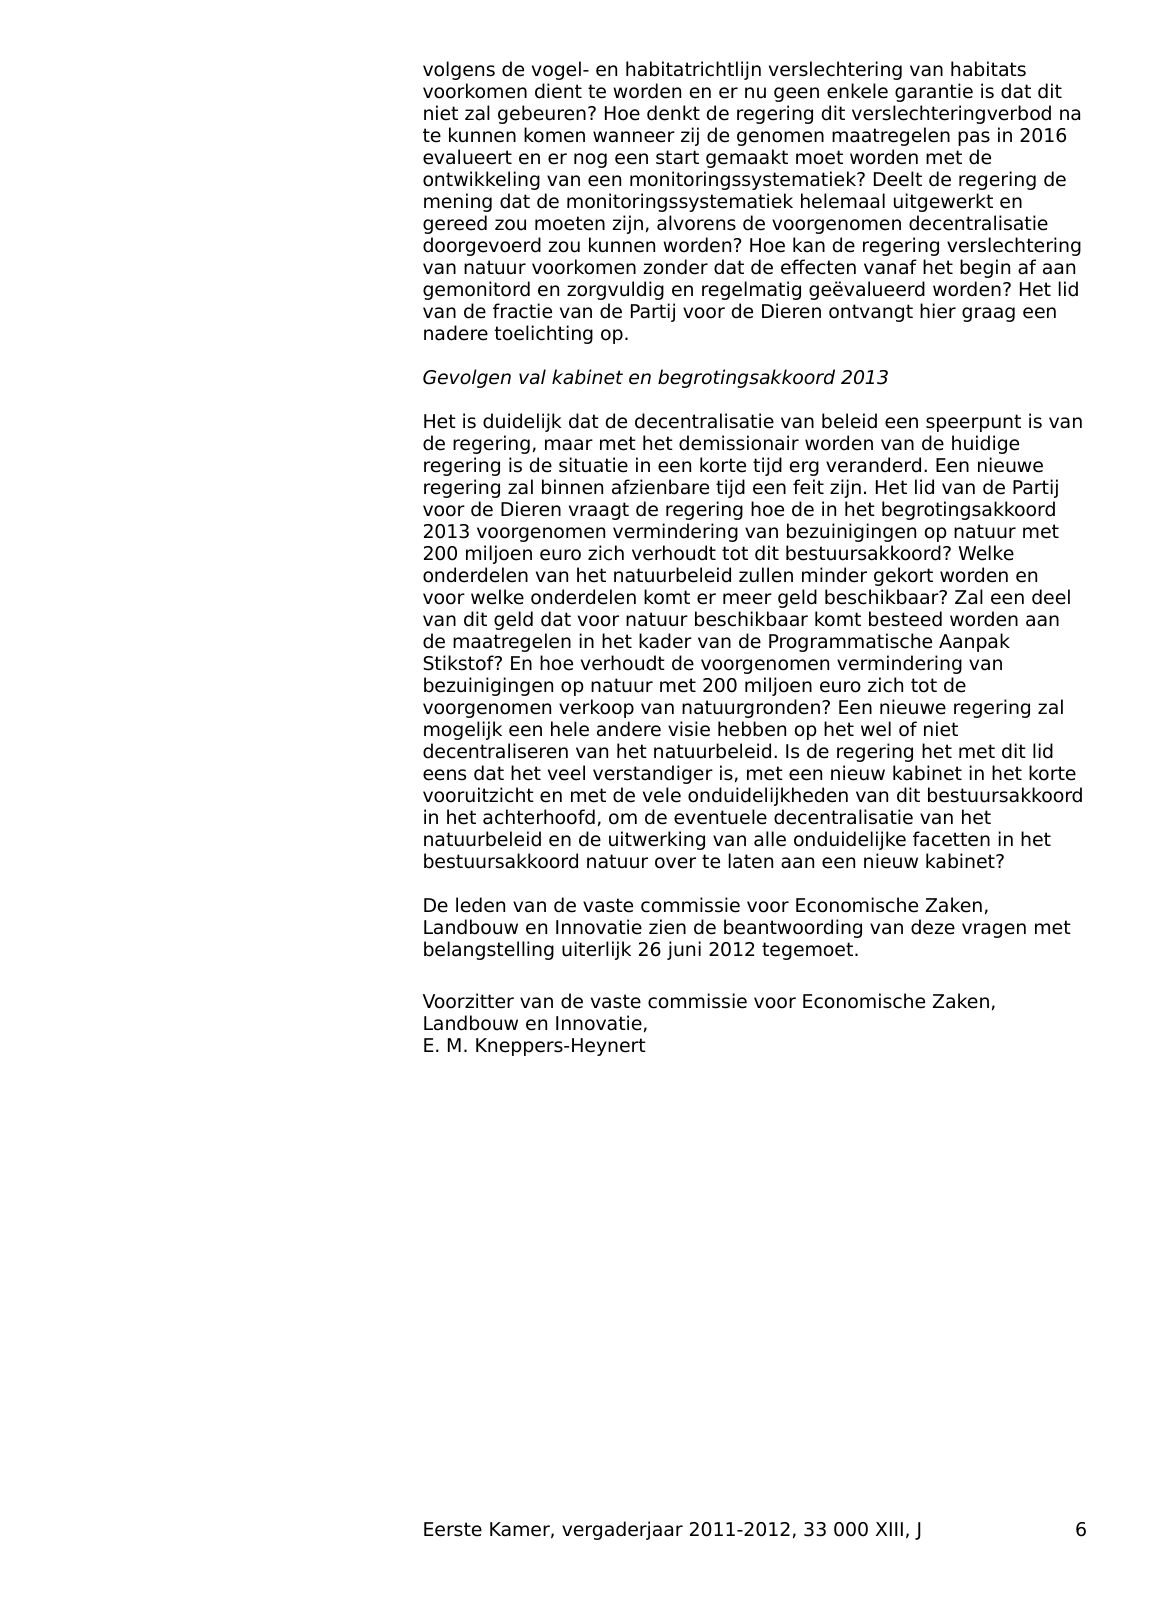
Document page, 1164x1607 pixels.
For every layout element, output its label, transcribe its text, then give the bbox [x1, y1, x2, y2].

subtitle Gevolgen val kabinet en begrotingsakkoord 2013 [422, 367, 1087, 389]
text De leden van de vaste commissie voor Economische Zaken, Landbouw en Innovatie zien de beantwoording van deze vragen met belangstelling uiterlijk 26 juni 2012 tegemoet. [422, 895, 1087, 961]
text Het is duidelijk dat de decentralisatie van beleid een speerpunt is van de regering, maar met het demissionair worden van de huidige regering is de situatie in een korte tijd erg veranderd. Een nieuwe regering zal binnen afzienbare tijd een feit zijn. Het lid van de Partij voor de Dieren vraagt de regering hoe de in het begrotingsakkoord 2013 voorgenomen vermindering van bezuinigingen op natuur met 200 miljoen euro zich verhoudt tot dit bestuursakkoord? Welke onderdelen van het natuurbeleid zullen minder gekort worden en voor welke onderdelen komt er meer geld beschikbaar? Zal een deel van dit geld dat voor natuur beschikbaar komt besteed worden aan de maatregelen in het kader van de Programmatische Aanpak Stikstof? En hoe verhoudt de voorgenomen vermindering van bezuinigingen op natuur met 200 miljoen euro zich tot de voorgenomen verkoop van natuurgronden? Een nieuwe regering zal mogelijk een hele andere visie hebben op het wel of niet decentraliseren van het natuurbeleid. Is de regering het met dit lid eens dat het veel verstandiger is, met een nieuw kabinet in het korte vooruitzicht en met de vele onduidelijkheden van dit bestuursakkoord in het achterhoofd, om de eventuele decentralisatie van het natuurbeleid en de uitwerking van alle onduidelijke facetten in het bestuursakkoord natuur over te laten aan een nieuw kabinet? [422, 411, 1087, 873]
text volgens de vogel- en habitatrichtlijn verslechtering van habitats voorkomen dient te worden en er nu geen enkele garantie is dat dit niet zal gebeuren? Hoe denkt de regering dit verslechteringverbod na te kunnen komen wanneer zij de genomen maatregelen pas in 2016 evalueert en er nog een start gemaakt moet worden met de ontwikkeling van een monitoringssystematiek? Deelt de regering de mening dat de monitoringssystematiek helemaal uitgewerkt en gereed zou moeten zijn, alvorens de voorgenomen decentralisatie doorgevoerd zou kunnen worden? Hoe kan de regering verslechtering van natuur voorkomen zonder dat de effecten vanaf het begin af aan gemonitord en zorgvuldig en regelmatig geëvalueerd worden? Het lid van de fractie van de Partij voor de Dieren ontvangt hier graag een nadere toelichting op. [422, 59, 1087, 345]
text Voorzitter van de vaste commissie voor Economische Zaken, Landbouw en Innovatie, E. M. Kneppers-Heynert [422, 991, 1087, 1057]
